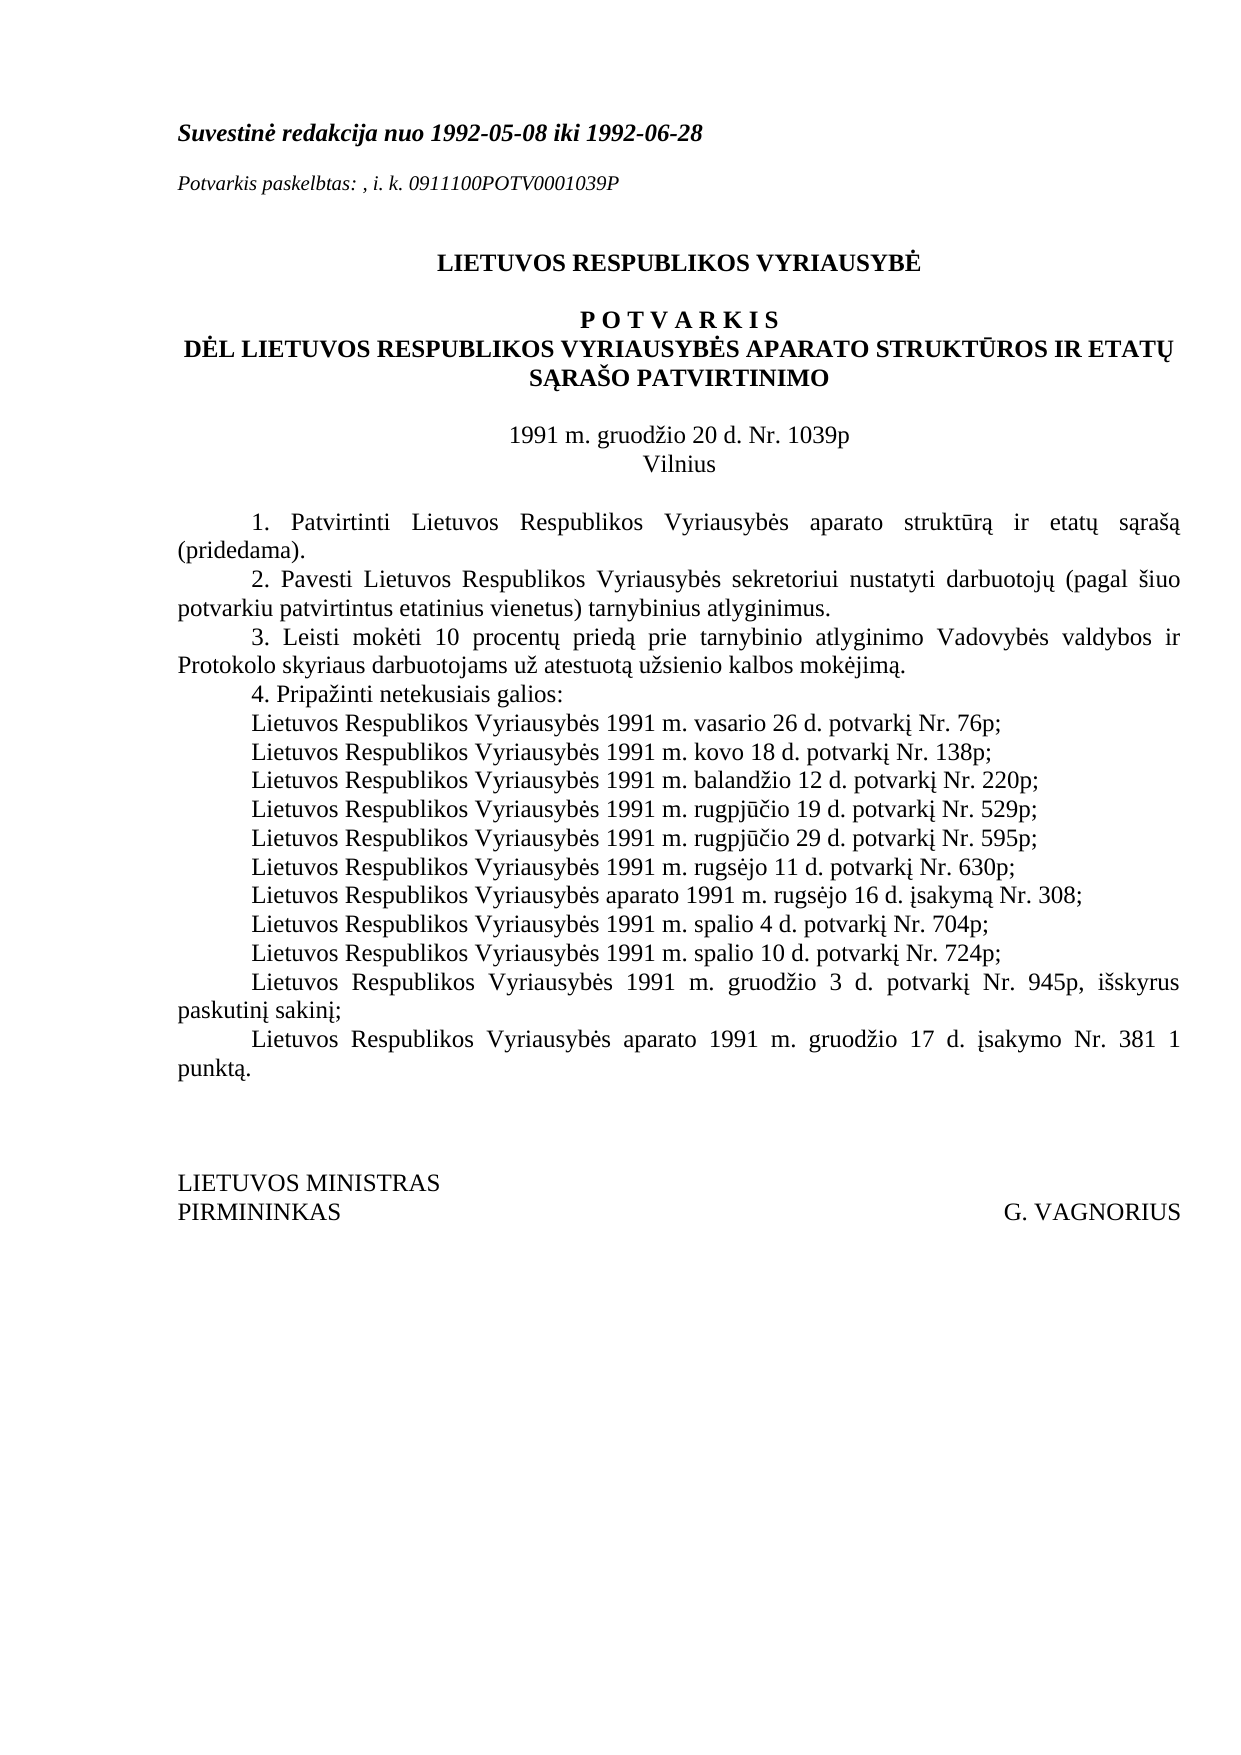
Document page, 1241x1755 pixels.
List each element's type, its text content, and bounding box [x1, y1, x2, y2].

text 1991 m. gruodžio 20 d. Nr. 1039p [177, 420, 1181, 449]
text 1. Patvirtinti Lietuvos Respublikos Vyriausybės aparato struktūrą ir etatų sąrašą (pridedama). [177, 507, 1181, 564]
text Lietuvos Respublikos Vyriausybės 1991 m. rugpjūčio 19 d. potvarkį Nr. 529p; [177, 794, 1181, 823]
text Lietuvos Respublikos Vyriausybės aparato 1991 m. rugsėjo 16 d. įsakymą Nr. 308; [177, 880, 1181, 909]
text Vilnius [177, 449, 1181, 478]
text Lietuvos Respublikos Vyriausybės 1991 m. gruodžio 3 d. potvarkį Nr. 945p, išskyrus paskutinį sakinį; [177, 967, 1181, 1024]
text Lietuvos Respublikos Vyriausybės 1991 m. rugsėjo 11 d. potvarkį Nr. 630p; [177, 852, 1181, 880]
text P O T V A R K I S [177, 305, 1181, 334]
text LIETUVOS MINISTRAS [177, 1168, 1181, 1197]
text Suvestinė redakcija nuo 1992-05-08 iki 1992-06-28 [177, 118, 1181, 147]
text Lietuvos Respublikos Vyriausybės aparato 1991 m. gruodžio 17 d. įsakymo Nr. 381 1 punktą. [177, 1024, 1181, 1082]
text DĖL LIETUVOS RESPUBLIKOS VYRIAUSYBĖS APARATO STRUKTŪROS IR ETATŲ SĄRAŠO PATVIRTINIMO [177, 334, 1181, 392]
text Lietuvos Respublikos Vyriausybės 1991 m. spalio 10 d. potvarkį Nr. 724p; [177, 938, 1181, 967]
text Lietuvos Respublikos Vyriausybės 1991 m. balandžio 12 d. potvarkį Nr. 220p; [177, 765, 1181, 794]
text 2. Pavesti Lietuvos Respublikos Vyriausybės sekretoriui nustatyti darbuotojų (pagal šiuo potvarkiu patvirtintus etatinius vienetus) tarnybinius atlyginimus. [177, 564, 1181, 622]
text 3. Leisti mokėti 10 procentų priedą prie tarnybinio atlyginimo Vadovybės valdybos ir Protokolo skyriaus darbuotojams už atestuotą užsienio kalbos mokėjimą. [177, 622, 1181, 679]
text Lietuvos Respublikos Vyriausybės 1991 m. kovo 18 d. potvarkį Nr. 138p; [177, 737, 1181, 765]
text Lietuvos Respublikos Vyriausybės 1991 m. vasario 26 d. potvarkį Nr. 76p; [177, 708, 1181, 737]
text Lietuvos Respublikos Vyriausybės 1991 m. rugpjūčio 29 d. potvarkį Nr. 595p; [177, 823, 1181, 852]
text LIETUVOS RESPUBLIKOS VYRIAUSYBĖ [177, 248, 1181, 277]
text 4. Pripažinti netekusiais galios: [177, 679, 1181, 708]
text Potvarkis paskelbtas: , i. k. 0911100POTV0001039P [177, 171, 1181, 195]
text Lietuvos Respublikos Vyriausybės 1991 m. spalio 4 d. potvarkį Nr. 704p; [177, 909, 1181, 938]
text PIRMININKAS G. VAGNORIUS [177, 1197, 1181, 1225]
